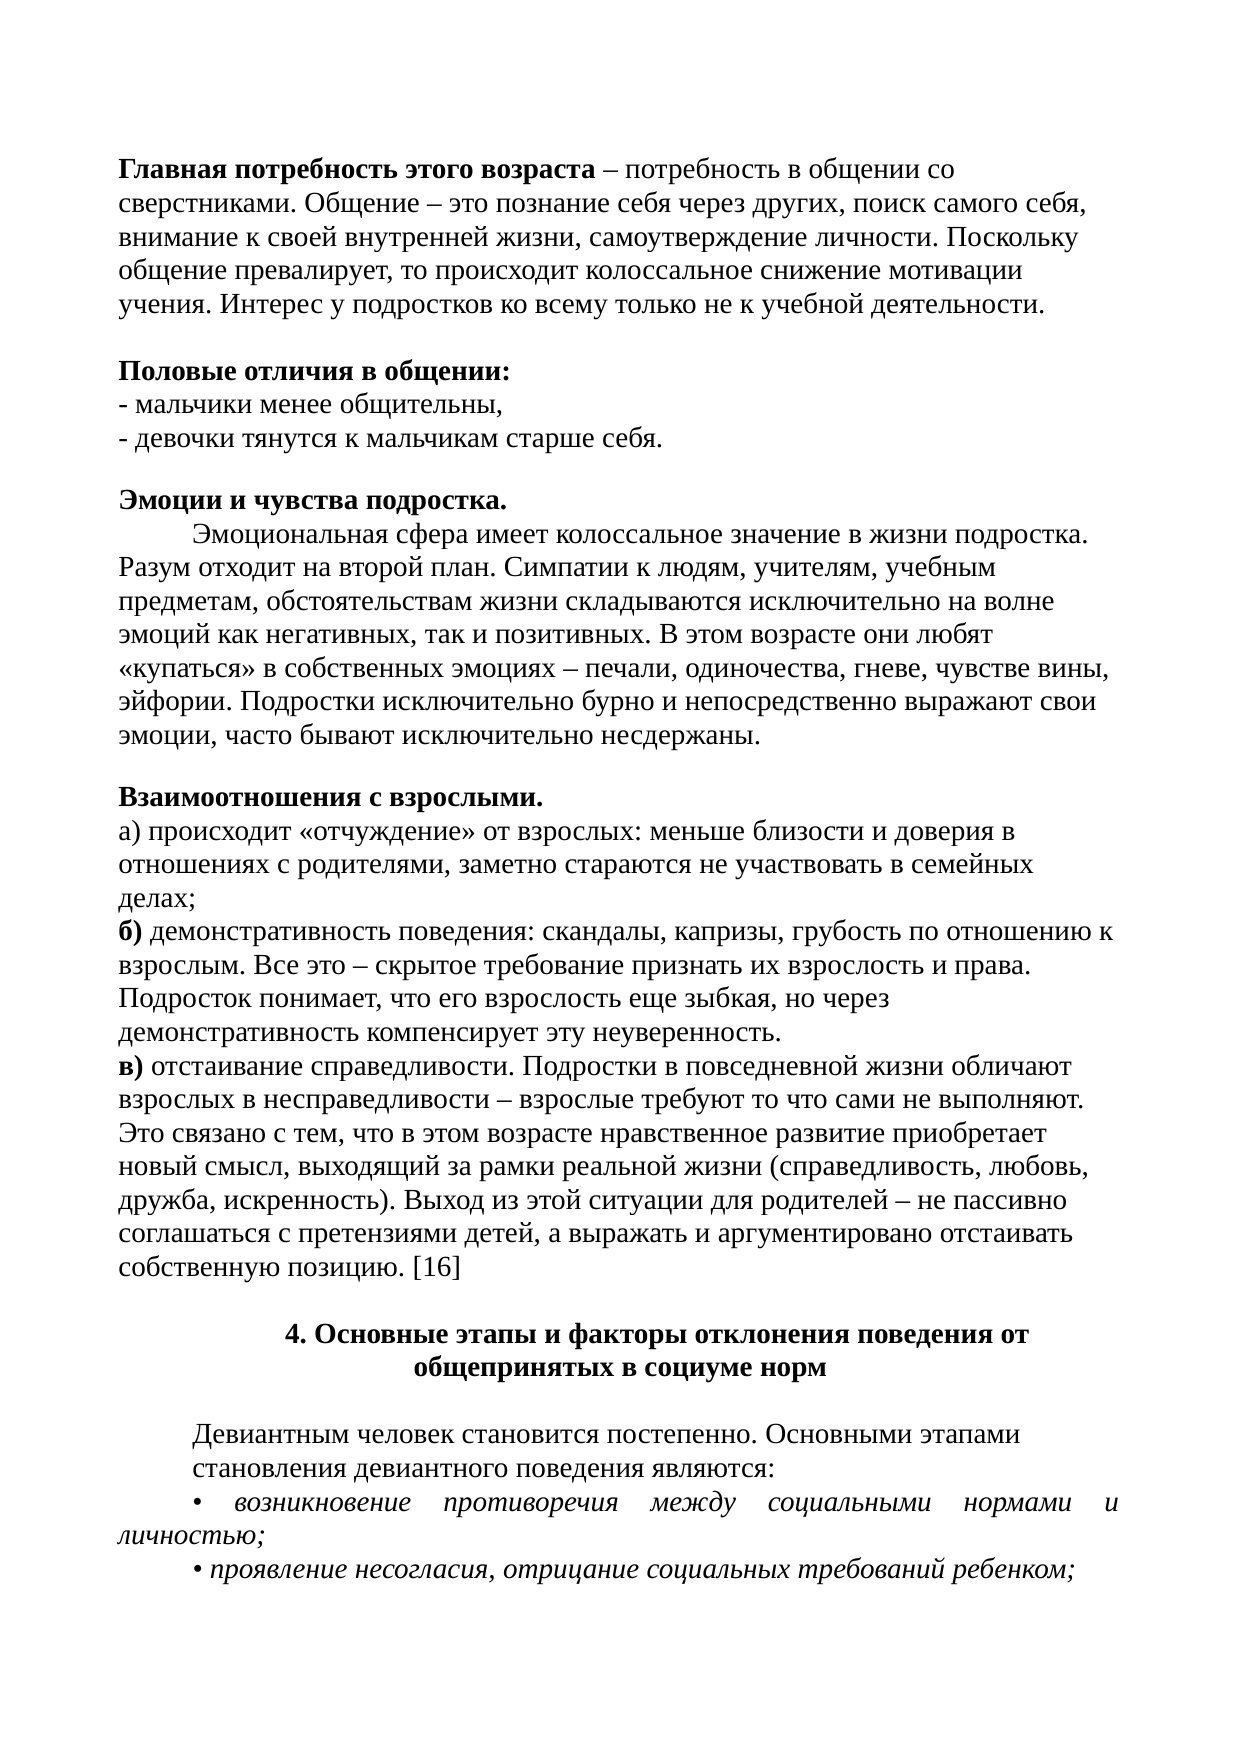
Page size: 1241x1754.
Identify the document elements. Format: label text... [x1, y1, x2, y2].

text 4. Основные этапы и факторы отклонения поведения от общепринятых в социуме норм [118, 1316, 1122, 1383]
text Главная потребность этого возраста – потребность в общении со сверстниками. Общение – это познание себя через других, поиск самого себя, внимание к своей внутренней жизни, самоутверждение личности. Поскольку общение превалирует, то происходит колоссальное снижение мотивации учения. Интерес у подростков ко всему только не к учебной деятельности. [118, 118, 1122, 319]
text • проявление несогласия, отрицание социальных требований ребенком; [118, 1551, 1122, 1584]
text Эмоции и чувства подростка. [118, 482, 1122, 516]
text Половые отличия в общении: - мальчики менее общительны, - девочки тянутся к мальчикам старше себя. [118, 353, 1122, 482]
text • возникновение противоречия между социальными нормами и личностью; [118, 1484, 1122, 1551]
text становления девиантного поведения являются: [118, 1450, 1122, 1484]
text Взаимоотношения с взрослыми. а) происходит «отчуждение» от взрослых: меньше близости и доверия в отношениях с родителями, заметно стараются не участвовать в семейных делах; б) демонстративность поведения: скандалы, капризы, грубость по отношению к взрослым. Все это – скрытое требование признать их взрослость и права. Подросток понимает, что его взрослость еще зыбкая, но через демонстративность компенсирует эту неуверенность. в) отстаивание справедливости. Подростки в повседневной жизни обличают взрослых в несправедливости – взрослые требуют то что сами не выполняют. Это связано с тем, что в этом возрасте нравственное развитие приобретает новый смысл, выходящий за рамки реальной жизни (справедливость, любовь, дружба, искренность). Выход из этой ситуации для родителей – не пассивно соглашаться с претензиями детей, а выражать и аргументировано отстаивать собственную позицию. [16] [118, 779, 1122, 1282]
text Эмоциональная сфера имеет колоссальное значение в жизни подростка. Разум отходит на второй план. Симпатии к людям, учителям, учебным предметам, обстоятельствам жизни складываются исключительно на волне эмоций как негативных, так и позитивных. В этом возрасте они любят «купаться» в собственных эмоциях – печали, одиночества, гневе, чувстве вины, эйфории. Подростки исключительно бурно и непосредственно выражают свои эмоции, часто бывают исключительно несдержаны. [118, 516, 1122, 779]
text Девиантным человек становится постепенно. Основными этапами [118, 1417, 1122, 1450]
